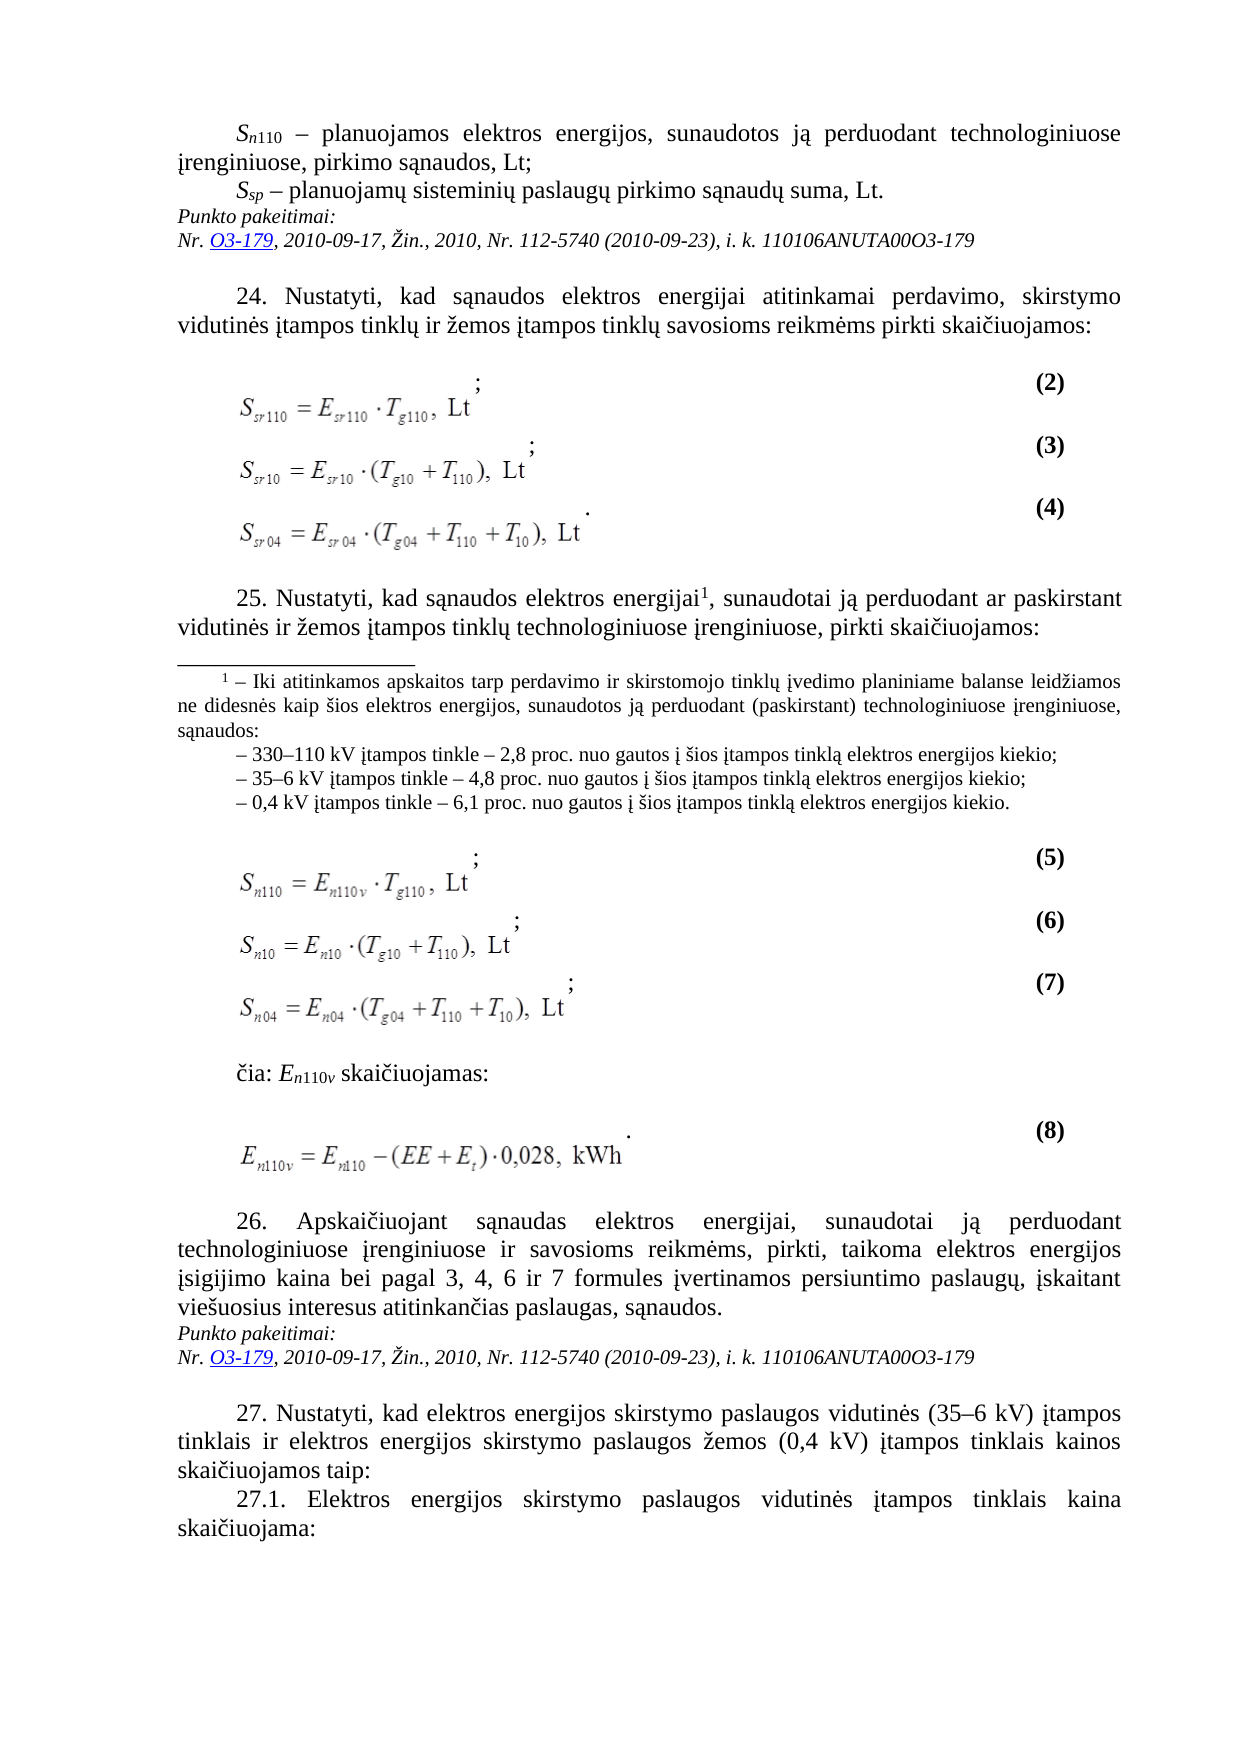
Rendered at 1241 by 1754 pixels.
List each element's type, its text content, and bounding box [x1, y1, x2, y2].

text 27.1. Elektros energijos skirstymo paslaugos vidutinės įtampos tinklais kaina skaičiuojama: [177, 1484, 1122, 1541]
text ; (6) [236, 905, 1122, 967]
text Ssp – planuojamų sisteminių paslaugų pirkimo sąnaudų suma, Lt. [177, 176, 1122, 204]
text 27. Nustatyti, kad elektros energijos skirstymo paslaugos vidutinės (35–6 kV) įtampos tinklais ir elektros energijos skirstymo paslaugos žemos (0,4 kV) įtampos tinklais kainos skaičiuojamos taip: [177, 1398, 1122, 1484]
text . (4) [236, 492, 1122, 554]
text 1 – Iki atitinkamos apskaitos tarp perdavimo ir skirstomojo tinklų įvedimo planiniame balanse leidžiamos ne didesnės kaip šios elektros energijos, sunaudotos ją perduodant (paskirstant) technologiniuose įrenginiuose, sąnaudos: [177, 669, 1122, 742]
text Punkto pakeitimai: [177, 1321, 1122, 1345]
text ; (7) [236, 967, 1122, 1029]
text . (8) [177, 1116, 1122, 1177]
text 26. Apskaičiuojant sąnaudas elektros energijai, sunaudotai ją perduodant technologiniuose įrenginiuose ir savosioms reikmėms, pirkti, taikoma elektros energijos įsigijimo kaina bei pagal 3, 4, 6 ir 7 formules įvertinamos persiuntimo paslaugų, įskaitant viešuosius interesus atitinkančias paslaugas, sąnaudos. [177, 1206, 1122, 1321]
text čia: En110v skaičiuojamas: [177, 1058, 1122, 1087]
text 24. Nustatyti, kad sąnaudos elektros energijai atitinkamai perdavimo, skirstymo vidutinės įtampos tinklų ir žemos įtampos tinklų savosioms reikmėms pirkti skaičiuojamos: [177, 281, 1122, 339]
text – 0,4 kV įtampos tinkle – 6,1 proc. nuo gautos į šios įtampos tinklą elektros energijos kiekio. [177, 790, 1122, 814]
text ; (3) [236, 430, 1122, 492]
text Punkto pakeitimai: [177, 204, 1122, 228]
text Sn110 – planuojamos elektros energijos, sunaudotos ją perduodant technologiniuose įrenginiuose, pirkimo sąnaudos, Lt; [177, 118, 1122, 176]
text Nr. O3-179, 2010-09-17, Žin., 2010, Nr. 112-5740 (2010-09-23), i. k. 110106ANUTA00O3-179 [177, 228, 1122, 252]
text ; (2) [236, 367, 1122, 430]
text – 330–110 kV įtampos tinkle – 2,8 proc. nuo gautos į šios įtampos tinklą elektros energijos kiekio; [177, 742, 1122, 766]
text 25. Nustatyti, kad sąnaudos elektros energijai1, sunaudotai ją perduodant ar paskirstant vidutinės ir žemos įtampos tinklų technologiniuose įrenginiuose, pirkti skaičiuojamos: [177, 583, 1122, 641]
text ___________________ [177, 641, 1122, 669]
text Nr. O3-179, 2010-09-17, Žin., 2010, Nr. 112-5740 (2010-09-23), i. k. 110106ANUTA00O3-179 [177, 1345, 1122, 1369]
text – 35–6 kV įtampos tinkle – 4,8 proc. nuo gautos į šios įtampos tinklą elektros energijos kiekio; [177, 766, 1122, 790]
text ; (5) [236, 842, 1122, 905]
